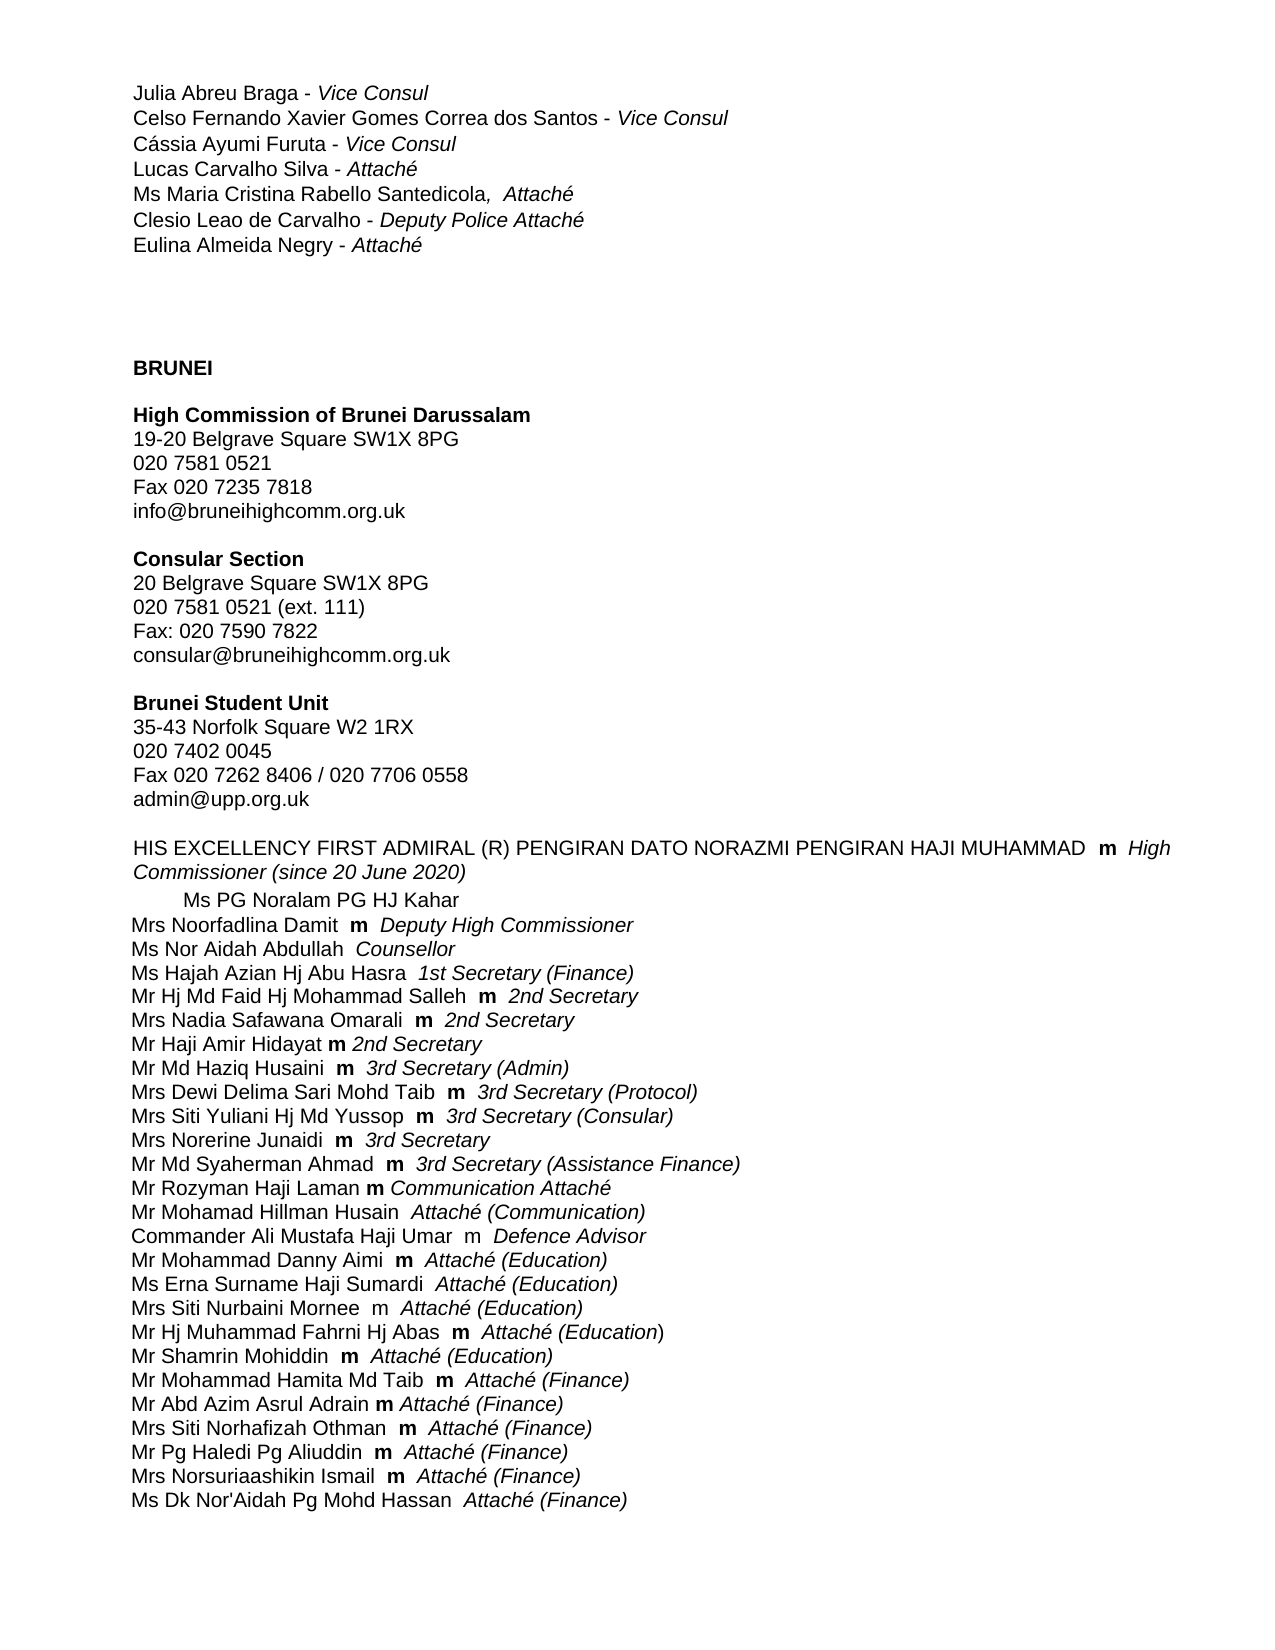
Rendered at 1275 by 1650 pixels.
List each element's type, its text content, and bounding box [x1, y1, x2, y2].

text Mrs Dewi Delima Sari Mohd Taib m 3rd Secretary (Protocol) [131, 1080, 1183, 1104]
text Fax 020 7235 7818 [133, 475, 1181, 499]
text HIS EXCELLENCY FIRST ADMIRAL (R) PENGIRAN DATO NORAZMI PENGIRAN HAJI MUHAMMAD m High Commissioner (since 20 June 2020) [133, 836, 1181, 884]
text Lucas Carvalho Silva - Attaché [133, 157, 1181, 181]
subtitle High Commission of Brunei Darussalam [133, 403, 1181, 427]
text Mr Pg Haledi Pg Aliuddin m Attaché (Finance) [131, 1439, 1183, 1463]
text 020 7402 0045 [133, 739, 1181, 763]
text Julia Abreu Braga - Vice Consul [133, 81, 1181, 105]
text Mrs Noorfadlina Damit m Deputy High Commissioner [131, 912, 1183, 936]
text Mrs Siti Norhafizah Othman m Attaché (Finance) [131, 1416, 1183, 1439]
text Fax: 020 7590 7822 [133, 619, 1181, 643]
text Mr Abd Azim Asrul Adrain m Attaché (Finance) [131, 1392, 1183, 1416]
text Mr Mohammad Danny Aimi m Attaché (Education) [131, 1248, 1183, 1272]
text Ms Maria Cristina Rabello Santedicola, Attaché [133, 182, 1181, 206]
text admin@upp.org.uk [133, 787, 1181, 811]
text Fax 020 7262 8406 / 020 7706 0558 [133, 763, 1181, 787]
text Mr Haji Amir Hidayat m 2nd Secretary [131, 1032, 1183, 1056]
subtitle Consular Section [133, 547, 1181, 571]
text Mr Shamrin Mohiddin m Attaché (Education) [131, 1344, 1183, 1368]
text Ms Erna Surname Haji Sumardi Attaché (Education) [131, 1272, 1183, 1296]
text Ms PG Noralam PG HJ Kahar [131, 884, 1183, 912]
text Mr Md Haziq Husaini m 3rd Secretary (Admin) [131, 1056, 1183, 1080]
text 19-20 Belgrave Square SW1X 8PG [133, 427, 1181, 451]
text Ms Dk Nor'Aidah Pg Mohd Hassan Attaché (Finance) [131, 1487, 1183, 1511]
text Mrs Siti Yuliani Hj Md Yussop m 3rd Secretary (Consular) [131, 1104, 1183, 1128]
text Mr Hj Muhammad Fahrni Hj Abas m Attaché (Education) [131, 1320, 1183, 1344]
text Eulina Almeida Negry - Attaché [133, 233, 1181, 257]
text Mrs Norerine Junaidi m 3rd Secretary [131, 1128, 1183, 1152]
subtitle Brunei Student Unit [133, 691, 1181, 715]
text Cássia Ayumi Furuta - Vice Consul [133, 132, 1181, 156]
text Clesio Leao de Carvalho - Deputy Police Attaché [133, 207, 1181, 231]
text Mrs Siti Nurbaini Mornee m Attaché (Education) [131, 1296, 1183, 1320]
text 020 7581 0521 [133, 451, 1181, 475]
text Mrs Nadia Safawana Omarali m 2nd Secretary [131, 1008, 1183, 1032]
text consular@bruneihighcomm.org.uk [133, 643, 1181, 667]
subtitle BRUNEI [133, 355, 1181, 379]
text Mr Hj Md Faid Hj Mohammad Salleh m 2nd Secretary [131, 984, 1183, 1008]
text Mr Md Syaherman Ahmad m 3rd Secretary (Assistance Finance) [131, 1152, 1183, 1176]
text Commander Ali Mustafa Haji Umar m Defence Advisor [131, 1224, 1183, 1248]
text Ms Hajah Azian Hj Abu Hasra 1st Secretary (Finance) [131, 960, 1183, 984]
text info@bruneihighcomm.org.uk [133, 499, 1181, 523]
text Ms Nor Aidah Abdullah Counsellor [131, 936, 1183, 960]
text Celso Fernando Xavier Gomes Correa dos Santos - Vice Consul [133, 106, 1181, 130]
text 35-43 Norfolk Square W2 1RX [133, 715, 1181, 739]
text 020 7581 0521 (ext. 111) [133, 595, 1181, 619]
text Mr Mohammad Hamita Md Taib m Attaché (Finance) [131, 1368, 1183, 1392]
text 20 Belgrave Square SW1X 8PG [133, 571, 1181, 595]
text Mr Mohamad Hillman Husain Attaché (Communication) [131, 1200, 1183, 1224]
text Mrs Norsuriaashikin Ismail m Attaché (Finance) [131, 1463, 1183, 1487]
text Mr Rozyman Haji Laman m Communication Attaché [131, 1176, 1183, 1200]
